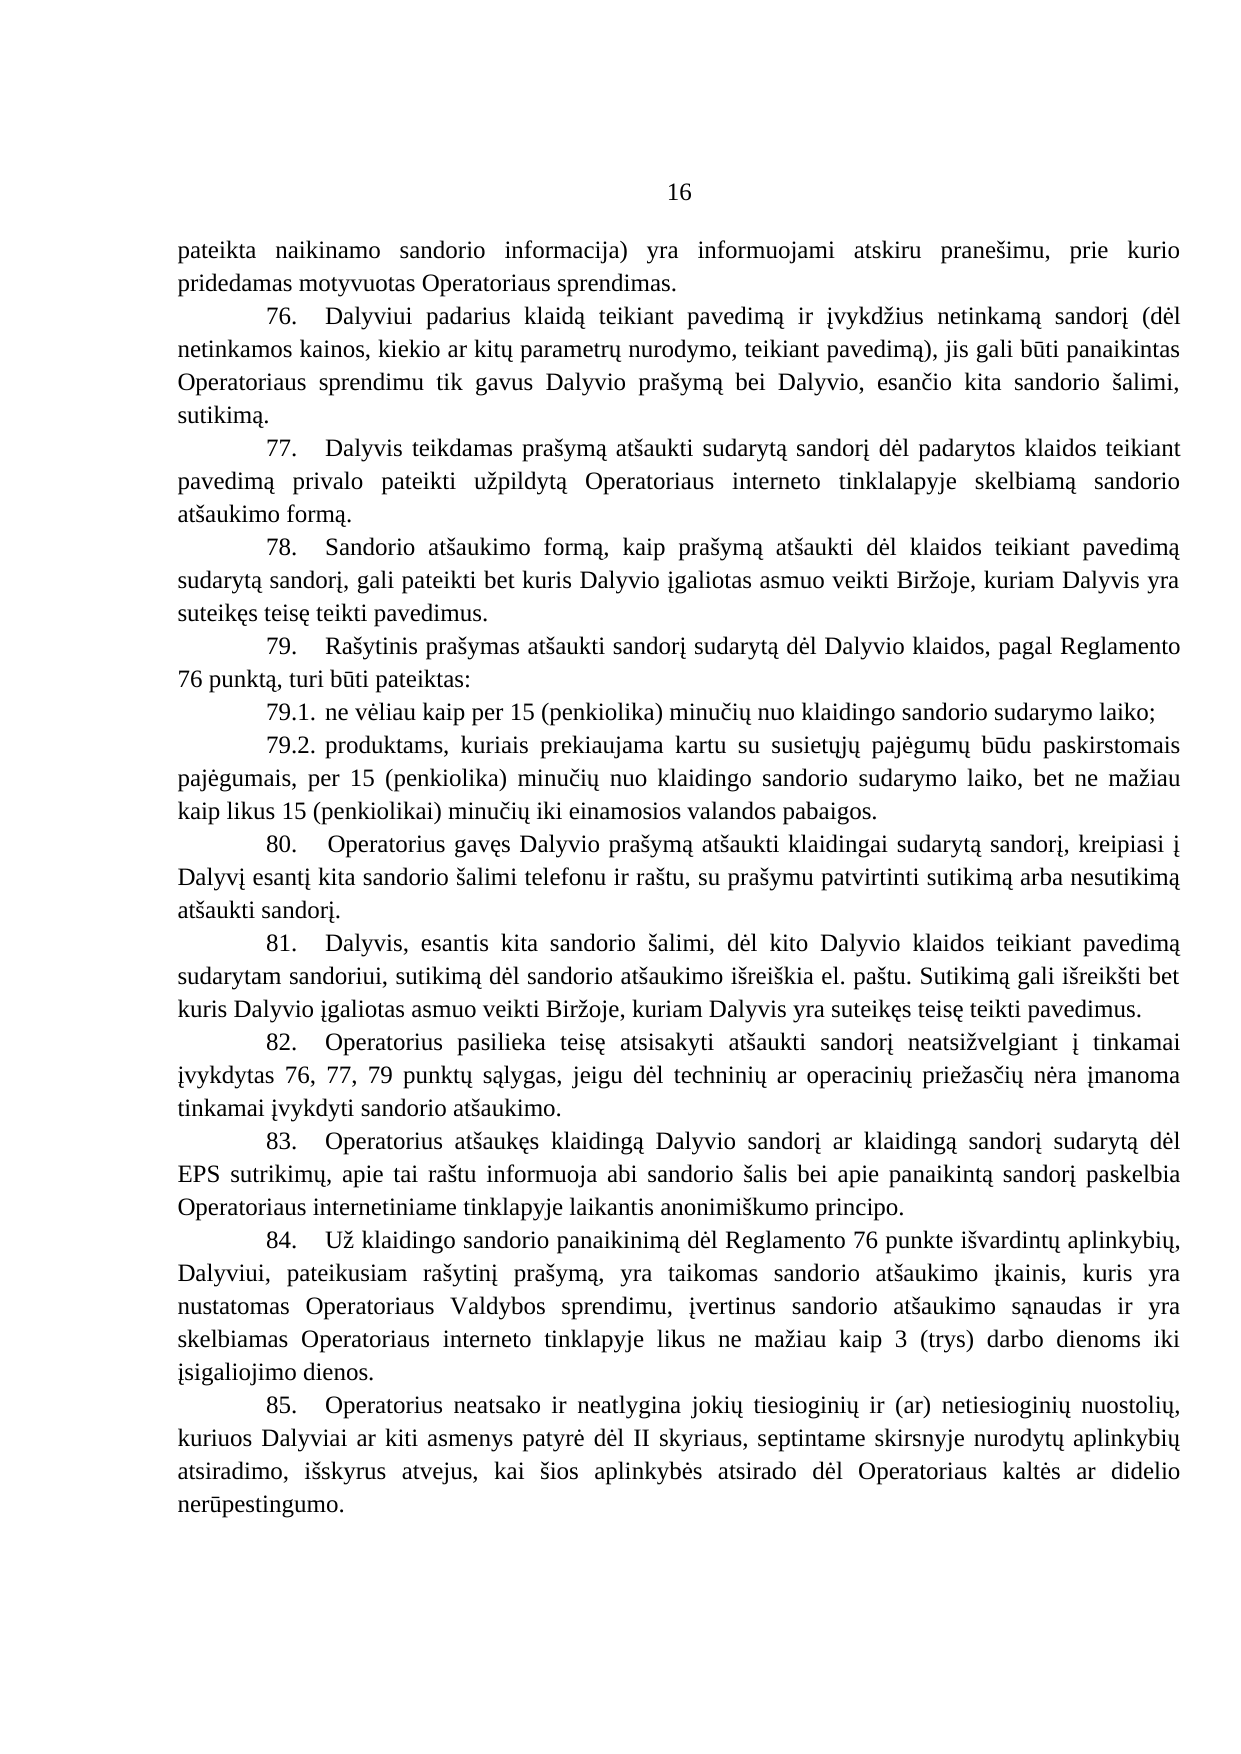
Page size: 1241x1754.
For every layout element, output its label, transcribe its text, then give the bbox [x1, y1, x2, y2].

text 77. Dalyvis teikdamas prašymą atšaukti sudarytą sandorį dėl padarytos klaidos teikiant pavedimą privalo pateikti užpildytą Operatoriaus interneto tinklalapyje skelbiamą sandorio atšaukimo formą. [177, 433, 1181, 528]
text 78. Sandorio atšaukimo formą, kaip prašymą atšaukti dėl klaidos teikiant pavedimą sudarytą sandorį, gali pateikti bet kuris Dalyvio įgaliotas asmuo veikti Biržoje, kuriam Dalyvis yra suteikęs teisę teikti pavedimus. [177, 532, 1181, 627]
text pateikta naikinamo sandorio informacija) yra informuojami atskiru pranešimu, prie kurio pridedamas motyvuotas Operatoriaus sprendimas. [177, 235, 1181, 296]
text 79.2. produktams, kuriais prekiaujama kartu su susietųjų pajėgumų būdu paskirstomais pajėgumais, per 15 (penkiolika) minučių nuo klaidingo sandorio sudarymo laiko, bet ne mažiau kaip likus 15 (penkiolikai) minučių iki einamosios valandos pabaigos. [177, 730, 1181, 825]
text 81. Dalyvis, esantis kita sandorio šalimi, dėl kito Dalyvio klaidos teikiant pavedimą sudarytam sandoriui, sutikimą dėl sandorio atšaukimo išreiškia el. paštu. Sutikimą gali išreikšti bet kuris Dalyvio įgaliotas asmuo veikti Biržoje, kuriam Dalyvis yra suteikęs teisę teikti pavedimus. [177, 928, 1181, 1023]
text 83. Operatorius atšaukęs klaidingą Dalyvio sandorį ar klaidingą sandorį sudarytą dėl EPS sutrikimų, apie tai raštu informuoja abi sandorio šalis bei apie panaikintą sandorį paskelbia Operatoriaus internetiniame tinklapyje laikantis anonimiškumo principo. [177, 1126, 1181, 1221]
text 80. Operatorius gavęs Dalyvio prašymą atšaukti klaidingai sudarytą sandorį, kreipiasi į Dalyvį esantį kita sandorio šalimi telefonu ir raštu, su prašymu patvirtinti sutikimą arba nesutikimą atšaukti sandorį. [177, 829, 1181, 924]
text 85. Operatorius neatsako ir neatlygina jokių tiesioginių ir (ar) netiesioginių nuostolių, kuriuos Dalyviai ar kiti asmenys patyrė dėl II skyriaus, septintame skirsnyje nurodytų aplinkybių atsiradimo, išskyrus atvejus, kai šios aplinkybės atsirado dėl Operatoriaus kaltės ar didelio nerūpestingumo. [177, 1390, 1181, 1518]
text 79.1. ne vėliau kaip per 15 (penkiolika) minučių nuo klaidingo sandorio sudarymo laiko; [177, 697, 1181, 726]
text 79. Rašytinis prašymas atšaukti sandorį sudarytą dėl Dalyvio klaidos, pagal Reglamento 76 punktą, turi būti pateiktas: [177, 631, 1181, 693]
text 76. Dalyviui padarius klaidą teikiant pavedimą ir įvykdžius netinkamą sandorį (dėl netinkamos kainos, kiekio ar kitų parametrų nurodymo, teikiant pavedimą), jis gali būti panaikintas Operatoriaus sprendimu tik gavus Dalyvio prašymą bei Dalyvio, esančio kita sandorio šalimi, sutikimą. [177, 301, 1181, 428]
text 82. Operatorius pasilieka teisę atsisakyti atšaukti sandorį neatsižvelgiant į tinkamai įvykdytas 76, 77, 79 punktų sąlygas, jeigu dėl techninių ar operacinių priežasčių nėra įmanoma tinkamai įvykdyti sandorio atšaukimo. [177, 1027, 1181, 1122]
text 84. Už klaidingo sandorio panaikinimą dėl Reglamento 76 punkte išvardintų aplinkybių, Dalyviui, pateikusiam rašytinį prašymą, yra taikomas sandorio atšaukimo įkainis, kuris yra nustatomas Operatoriaus Valdybos sprendimu, įvertinus sandorio atšaukimo sąnaudas ir yra skelbiamas Operatoriaus interneto tinklapyje likus ne mažiau kaip 3 (trys) darbo dienoms iki įsigaliojimo dienos. [177, 1225, 1181, 1386]
